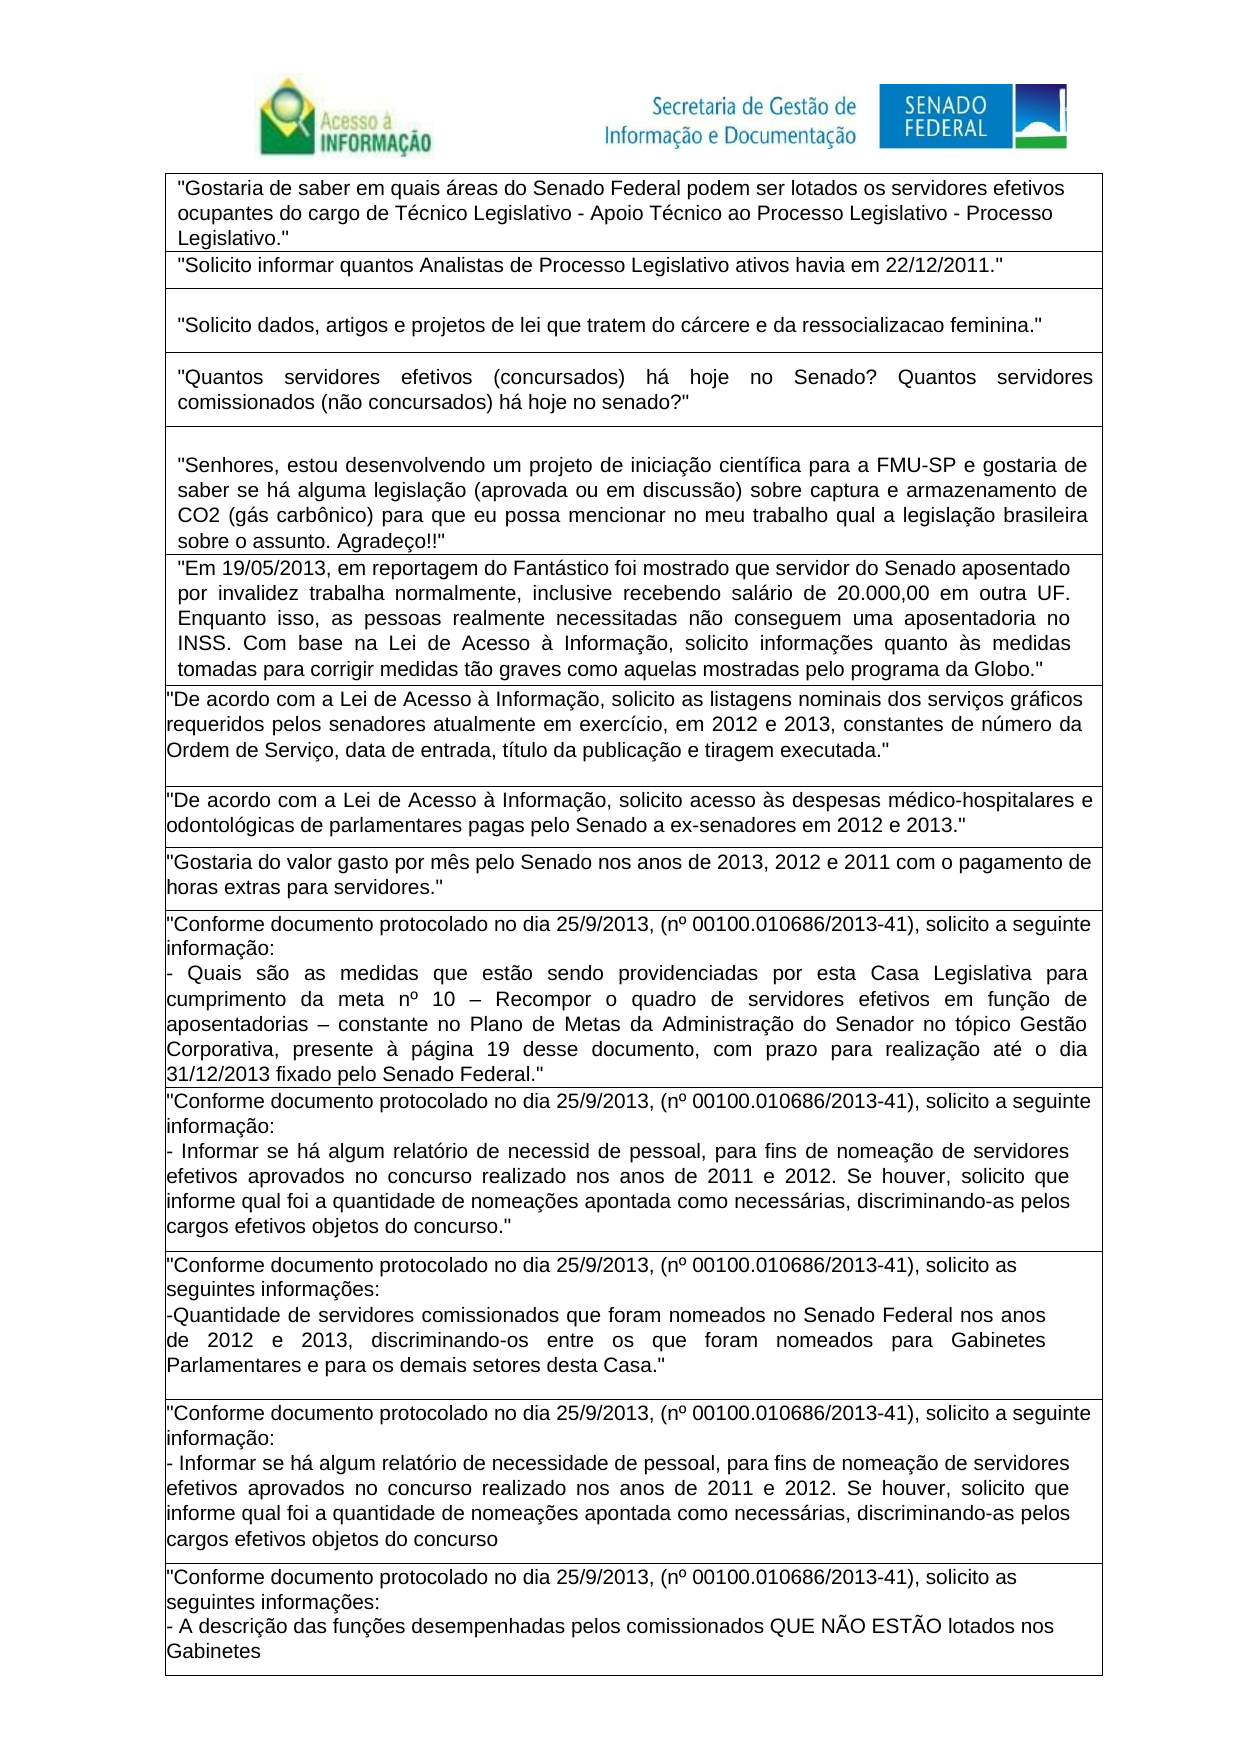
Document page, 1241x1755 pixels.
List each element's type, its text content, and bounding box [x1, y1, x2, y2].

table_cell "Em 19/05/2013, em reportagem do Fantástico foi mostrado que servidor do Senado aposentado por invalidez trabalha normalmente, inclusive recebendo salário de 20.000,00 em outra UF. Enquanto isso, as pessoas realmente necessitadas não conseguem uma aposentadoria no INSS. Com base na Lei de Acesso à Informação, solicito informações quanto às medidas tomadas para corrigir medidas tão graves como aquelas mostradas pelo programa da Globo." [166, 555, 1102, 685]
table_cell "Conforme documento protocolado no dia 25/9/2013, (nº 00100.010686/2013-41), solicito a seguinte informação: - Quais são as medidas que estão sendo providenciadas por esta Casa Legislativa para cumprimento da meta nº 10 – Recompor o quadro de servidores efetivos em função de aposentadorias – constante no Plano de Metas da Administração do Senador no tópico Gestão Corporativa, presente à página 19 desse documento, com prazo para realização até o dia 31/12/2013 fixado pelo Senado Federal." [166, 911, 1102, 1087]
table_cell "Solicito dados, artigos e projetos de lei que tratem do cárcere e da ressocializacao feminina." [166, 289, 1102, 352]
table_cell "Conforme documento protocolado no dia 25/9/2013, (nº 00100.010686/2013-41), solicito as seguintes informações: - A descrição das funções desempenhadas pelos comissionados QUE NÃO ESTÃO lotados nos Gabinetes [166, 1564, 1102, 1675]
table_cell "Quantos servidores efetivos (concursados) há hoje no Senado? Quantos servidores comissionados (não concursados) há hoje no senado?" [166, 353, 1102, 426]
table_cell "Senhores, estou desenvolvendo um projeto de iniciação científica para a FMU-SP e gostaria de saber se há alguma legislação (aprovada ou em discussão) sobre captura e armazenamento de CO2 (gás carbônico) para que eu possa mencionar no meu trabalho qual a legislação brasileira sobre o assunto. Agradeço!!" [166, 427, 1102, 554]
table_cell "De acordo com a Lei de Acesso à Informação, solicito acesso às despesas médico-hospitalares e odontológicas de parlamentares pagas pelo Senado a ex-senadores em 2012 e 2013." [166, 787, 1102, 847]
table_cell "De acordo com a Lei de Acesso à Informação, solicito as listagens nominais dos serviços gráficos requeridos pelos senadores atualmente em exercício, em 2012 e 2013, constantes de número da Ordem de Serviço, data de entrada, título da publicação e tiragem executada." [166, 686, 1102, 786]
table_cell "Gostaria de saber em quais áreas do Senado Federal podem ser lotados os servidores efetivos ocupantes do cargo de Técnico Legislativo - Apoio Técnico ao Processo Legislativo - Processo Legislativo." [166, 174, 1102, 251]
table_cell "Conforme documento protocolado no dia 25/9/2013, (nº 00100.010686/2013-41), solicito as seguintes informações: -Quantidade de servidores comissionados que foram nomeados no Senado Federal nos anos de 2012 e 2013, discriminando-os entre os que foram nomeados para Gabinetes Parlamentares e para os demais setores desta Casa." [166, 1252, 1102, 1399]
table_cell "Solicito informar quantos Analistas de Processo Legislativo ativos havia em 22/12/2011." [166, 252, 1102, 288]
table_cell "Conforme documento protocolado no dia 25/9/2013, (nº 00100.010686/2013-41), solicito a seguinte informação: - Informar se há algum relatório de necessidade de pessoal, para fins de nomeação de servidores efetivos aprovados no concurso realizado nos anos de 2011 e 2012. Se houver, solicito que informe qual foi a quantidade de nomeações apontada como necessárias, discriminando-as pelos cargos efetivos objetos do concurso [166, 1400, 1102, 1563]
table_cell "Gostaria do valor gasto por mês pelo Senado nos anos de 2013, 2012 e 2011 com o pagamento de horas extras para servidores." [166, 848, 1102, 909]
table_cell "Conforme documento protocolado no dia 25/9/2013, (nº 00100.010686/2013-41), solicito a seguinte informação: - Informar se há algum relatório de necessid de pessoal, para fins de nomeação de servidores efetivos aprovados no concurso realizado nos anos de 2011 e 2012. Se houver, solicito que informe qual foi a quantidade de nomeações apontada como necessárias, discriminando-as pelos cargos efetivos objetos do concurso." [166, 1088, 1102, 1251]
